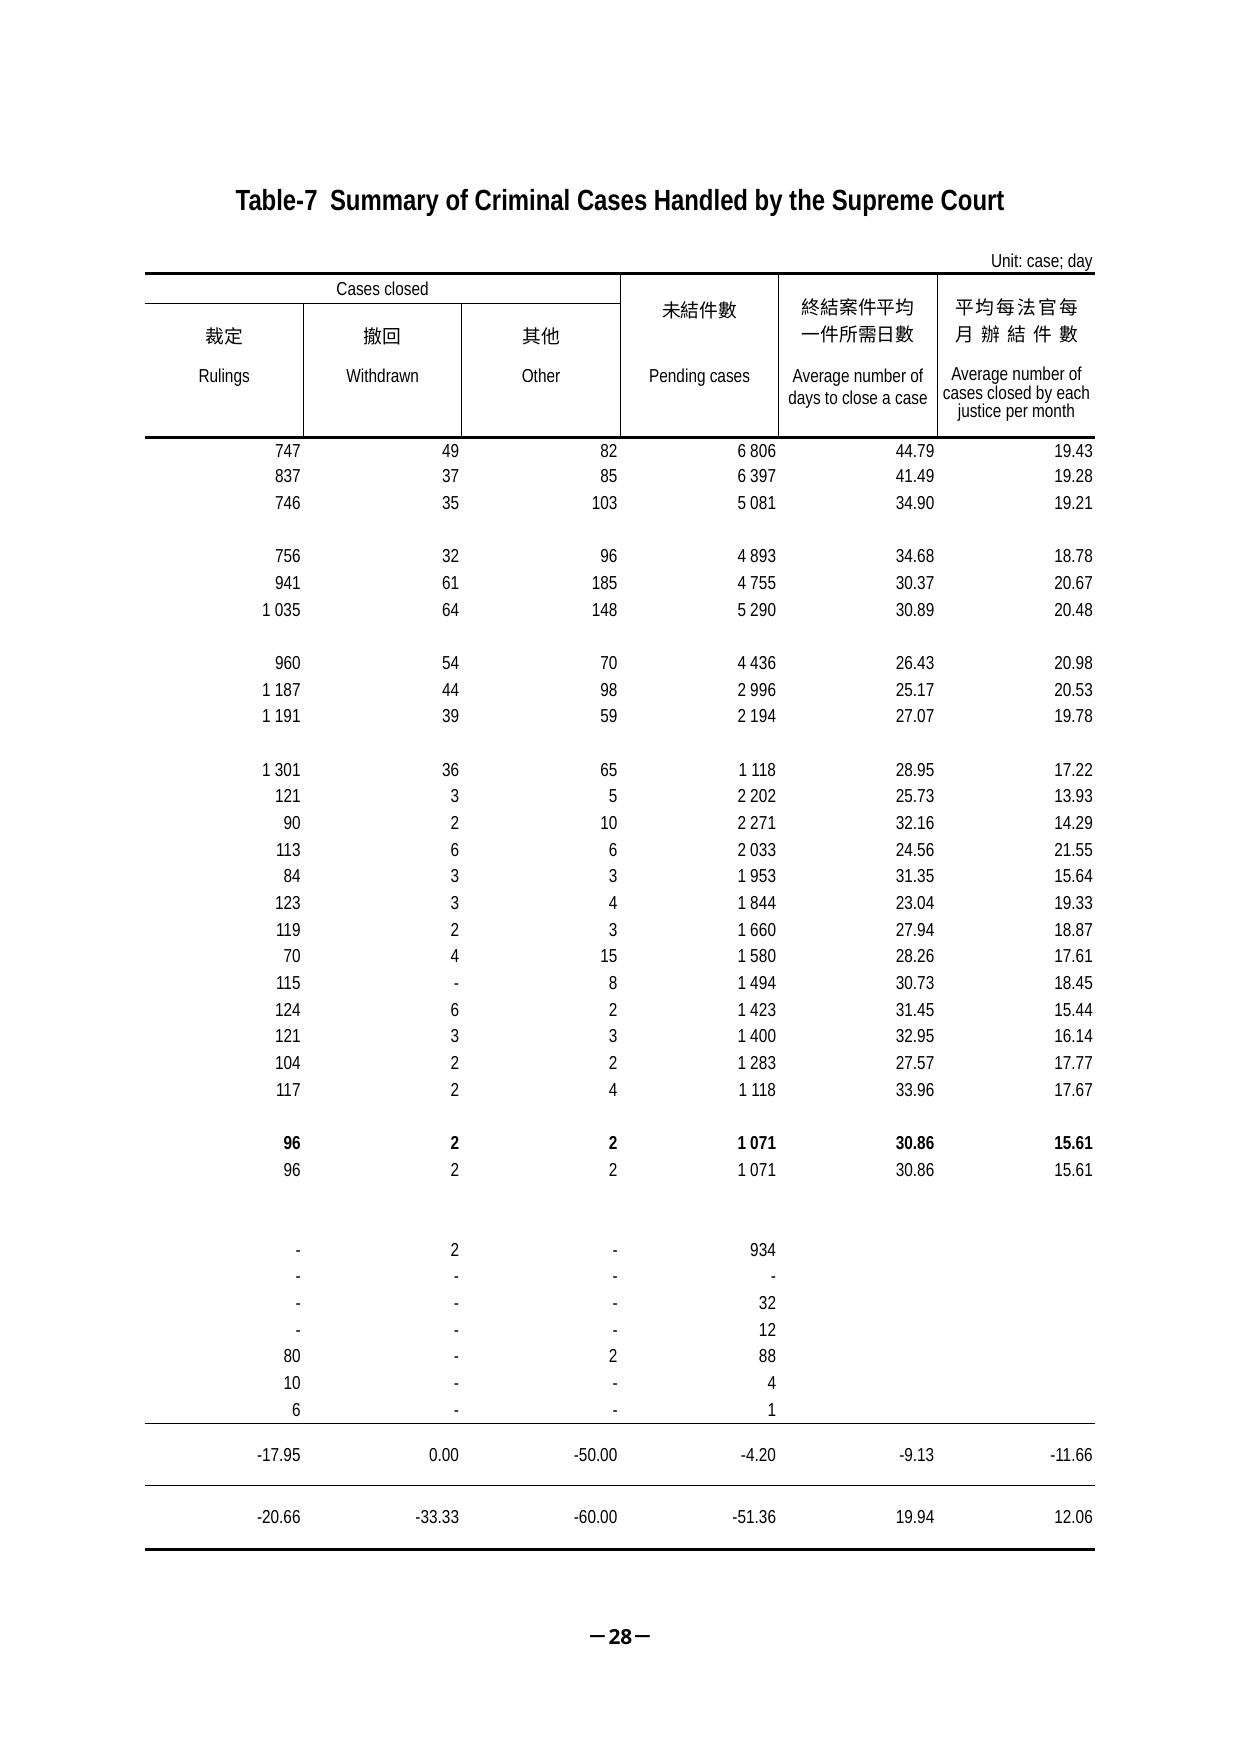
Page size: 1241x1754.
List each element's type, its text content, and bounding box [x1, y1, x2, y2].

table_cell - [303, 1370, 462, 1396]
table_cell [620, 730, 778, 756]
table_cell [779, 730, 937, 756]
table_cell -4.20 [620, 1424, 778, 1485]
table_cell - [145, 1236, 303, 1263]
table_cell [779, 1343, 937, 1369]
table_cell [937, 1396, 1095, 1423]
table_cell [937, 1103, 1095, 1129]
table_cell 96 [462, 543, 620, 569]
table_cell 3 [462, 863, 620, 889]
table_cell 17.67 [937, 1076, 1095, 1103]
table_cell 941 [145, 570, 303, 596]
table_cell 1 580 [620, 943, 778, 969]
table_cell [620, 1183, 778, 1209]
table_cell 33.96 [779, 1076, 937, 1103]
table_cell 119 [145, 916, 303, 943]
text Table-7 Summary of Criminal Cases Handled by the Supreme Court [154, 183, 1087, 217]
table_cell -51.36 [620, 1486, 778, 1548]
table_header 平均每法官每月辦結件數 [938, 275, 1095, 365]
table_cell - [462, 1263, 620, 1289]
table_cell 54 [303, 650, 462, 676]
table_cell 1 118 [620, 1076, 778, 1103]
table_cell [779, 1370, 937, 1396]
table_cell 2 [462, 1130, 620, 1156]
table_cell -20.66 [145, 1486, 303, 1548]
table_cell [779, 623, 937, 649]
table_cell 3 [462, 916, 620, 943]
table_cell 8 [462, 970, 620, 996]
table_cell 3 [303, 783, 462, 809]
table_cell 103 [462, 490, 620, 516]
table_cell 3 [462, 1023, 620, 1049]
table_cell - [145, 1263, 303, 1289]
table_cell 25.73 [779, 783, 937, 809]
table_cell 15.44 [937, 996, 1095, 1023]
table_cell 1 400 [620, 1023, 778, 1049]
table_cell 27.07 [779, 703, 937, 729]
table_cell 960 [145, 650, 303, 676]
table_cell 20.48 [937, 596, 1095, 623]
table_cell 1 953 [620, 863, 778, 889]
table_cell [145, 516, 303, 543]
table_cell [937, 623, 1095, 649]
table_cell 27.57 [779, 1050, 937, 1076]
table_cell 16.14 [937, 1023, 1095, 1049]
table_cell 49 [303, 439, 462, 463]
table_cell [145, 1183, 303, 1209]
table_header 終結案件平均一件所需日數 [779, 275, 937, 365]
table_cell [937, 1370, 1095, 1396]
table_cell -9.13 [779, 1424, 937, 1485]
table_cell 1 [620, 1396, 778, 1423]
table_cell 148 [462, 596, 620, 623]
table_cell 18.78 [937, 543, 1095, 569]
table_cell 59 [462, 703, 620, 729]
table_cell 2 [303, 1050, 462, 1076]
table_cell 30.86 [779, 1156, 937, 1183]
table_cell 31.45 [779, 996, 937, 1023]
table_cell 5 [462, 783, 620, 809]
table_cell 115 [145, 970, 303, 996]
table_header Cases closed [145, 275, 620, 303]
table_cell 4 [620, 1370, 778, 1396]
table_cell - [462, 1370, 620, 1396]
table_cell Pending cases [621, 365, 778, 436]
table_cell [462, 1183, 620, 1209]
table_cell 1 423 [620, 996, 778, 1023]
table_cell - [303, 1396, 462, 1423]
table_cell 3 [303, 1023, 462, 1049]
table_cell 1 187 [145, 676, 303, 703]
table_cell 96 [145, 1130, 303, 1156]
table_cell 84 [145, 863, 303, 889]
table_cell 2 996 [620, 676, 778, 703]
table_cell 82 [462, 439, 620, 463]
table_cell 934 [620, 1236, 778, 1263]
table_cell [937, 1183, 1095, 1209]
table_cell 28.95 [779, 756, 937, 783]
table_cell 31.35 [779, 863, 937, 889]
table_cell [937, 1290, 1095, 1316]
table_cell -50.00 [462, 1424, 620, 1485]
table_cell 32 [303, 543, 462, 569]
table_cell 4 [462, 890, 620, 916]
table_cell 70 [462, 650, 620, 676]
table_cell 裁定 [145, 304, 303, 365]
table_cell [779, 1236, 937, 1263]
table_cell 2 [462, 1050, 620, 1076]
table_cell 70 [145, 943, 303, 969]
table_cell 20.98 [937, 650, 1095, 676]
table_cell [779, 1210, 937, 1236]
table_cell 26.43 [779, 650, 937, 676]
table_cell [937, 1316, 1095, 1343]
table_cell 121 [145, 1023, 303, 1049]
table_cell 64 [303, 596, 462, 623]
table_cell [779, 1396, 937, 1423]
table_cell [303, 1103, 462, 1129]
table_cell 2 [303, 810, 462, 836]
table_cell [779, 1316, 937, 1343]
table_cell 2 194 [620, 703, 778, 729]
table_cell [303, 623, 462, 649]
table_cell 13.93 [937, 783, 1095, 809]
table_cell -11.66 [937, 1424, 1095, 1485]
table_cell 1 071 [620, 1130, 778, 1156]
table_cell 19.78 [937, 703, 1095, 729]
table_cell 15.64 [937, 863, 1095, 889]
table_cell 2 [462, 1343, 620, 1369]
table_cell 746 [145, 490, 303, 516]
table_cell 14.29 [937, 810, 1095, 836]
table_cell 44 [303, 676, 462, 703]
table_cell 10 [145, 1370, 303, 1396]
table_cell 123 [145, 890, 303, 916]
table_cell 19.28 [937, 463, 1095, 489]
table_cell 2 [303, 1076, 462, 1103]
table_cell 15.61 [937, 1130, 1095, 1156]
table_cell 2 [303, 1156, 462, 1183]
table_cell 756 [145, 543, 303, 569]
table_cell [937, 516, 1095, 543]
table_cell [303, 1210, 462, 1236]
table_cell 6 [303, 996, 462, 1023]
table_cell Average number of cases closed by each justice per month [938, 365, 1095, 436]
table_cell 1 191 [145, 703, 303, 729]
table_cell - [303, 1343, 462, 1369]
table_cell 1 071 [620, 1156, 778, 1183]
table_cell 撤回 [304, 304, 461, 365]
table_cell 837 [145, 463, 303, 489]
table_cell 113 [145, 836, 303, 863]
table_cell Withdrawn [304, 365, 461, 436]
table_cell 5 081 [620, 490, 778, 516]
table_cell 17.77 [937, 1050, 1095, 1076]
table_cell 30.89 [779, 596, 937, 623]
table_cell 98 [462, 676, 620, 703]
table_cell 18.87 [937, 916, 1095, 943]
table_cell 96 [145, 1156, 303, 1183]
table_cell [303, 516, 462, 543]
table_cell 117 [145, 1076, 303, 1103]
table_cell 其他 [462, 304, 620, 365]
table_cell 20.67 [937, 570, 1095, 596]
table_cell [779, 1263, 937, 1289]
table_cell 30.73 [779, 970, 937, 996]
table_cell 2 [303, 916, 462, 943]
table_cell 1 494 [620, 970, 778, 996]
table_cell 30.86 [779, 1130, 937, 1156]
table_cell [937, 1263, 1095, 1289]
table_cell [937, 1343, 1095, 1369]
table_cell 3 [303, 890, 462, 916]
table_cell 2 [462, 996, 620, 1023]
table_cell 1 283 [620, 1050, 778, 1076]
table_cell 80 [145, 1343, 303, 1369]
table_cell 34.68 [779, 543, 937, 569]
table_cell 39 [303, 703, 462, 729]
table_cell - [462, 1316, 620, 1343]
table_cell 4 436 [620, 650, 778, 676]
table_cell 19.33 [937, 890, 1095, 916]
table_cell 104 [145, 1050, 303, 1076]
table_cell - [462, 1290, 620, 1316]
table_cell [779, 516, 937, 543]
table_cell 2 [303, 1130, 462, 1156]
table_cell 90 [145, 810, 303, 836]
table_cell [145, 1210, 303, 1236]
table_cell [937, 1236, 1095, 1263]
table_cell 24.56 [779, 836, 937, 863]
table_cell 20.53 [937, 676, 1095, 703]
table_cell 41.49 [779, 463, 937, 489]
table_cell - [303, 1316, 462, 1343]
table_cell [462, 516, 620, 543]
table_cell 4 755 [620, 570, 778, 596]
table_cell 85 [462, 463, 620, 489]
table_cell - [145, 1316, 303, 1343]
table_cell 30.37 [779, 570, 937, 596]
table_cell - [145, 1290, 303, 1316]
table_cell 88 [620, 1343, 778, 1369]
table_cell Average number of days to close a case [779, 365, 937, 436]
table_cell 6 [303, 836, 462, 863]
table_cell [145, 1103, 303, 1129]
table_cell 19.94 [779, 1486, 937, 1548]
table_cell 44.79 [779, 439, 937, 463]
table_cell 2 [462, 1156, 620, 1183]
table_cell 32.16 [779, 810, 937, 836]
table_cell - [303, 1290, 462, 1316]
table_cell 15 [462, 943, 620, 969]
table_cell 19.43 [937, 439, 1095, 463]
table_cell Rulings [145, 365, 303, 436]
text Unit: case; day [148, 250, 1092, 272]
table_cell 10 [462, 810, 620, 836]
table_cell [145, 623, 303, 649]
table_cell 1 118 [620, 756, 778, 783]
table_cell 2 202 [620, 783, 778, 809]
table_cell [620, 1210, 778, 1236]
table_cell 6 [462, 836, 620, 863]
table_cell 121 [145, 783, 303, 809]
table_cell [779, 1103, 937, 1129]
table_cell [462, 623, 620, 649]
table_cell 185 [462, 570, 620, 596]
table_cell [303, 1183, 462, 1209]
table_cell - [303, 1263, 462, 1289]
table_cell [462, 730, 620, 756]
table_cell Other [462, 365, 620, 436]
table_cell 19.21 [937, 490, 1095, 516]
table_cell [620, 1103, 778, 1129]
table_cell [937, 1210, 1095, 1236]
table_cell [937, 730, 1095, 756]
table_cell [620, 516, 778, 543]
table_cell 2 [303, 1236, 462, 1263]
table_cell 1 035 [145, 596, 303, 623]
table_cell 32 [620, 1290, 778, 1316]
table_cell 12 [620, 1316, 778, 1343]
table_cell 3 [303, 863, 462, 889]
table_cell 27.94 [779, 916, 937, 943]
table_cell 37 [303, 463, 462, 489]
table_cell [779, 1183, 937, 1209]
table_cell 61 [303, 570, 462, 596]
table_cell 6 806 [620, 439, 778, 463]
table_cell - [462, 1236, 620, 1263]
table_cell 17.22 [937, 756, 1095, 783]
table_cell 747 [145, 439, 303, 463]
table_cell 2 271 [620, 810, 778, 836]
table_cell 4 [303, 943, 462, 969]
table_cell [303, 730, 462, 756]
table_cell [462, 1103, 620, 1129]
table_cell - [303, 970, 462, 996]
table_cell 23.04 [779, 890, 937, 916]
table_cell [620, 623, 778, 649]
table_cell 12.06 [937, 1486, 1095, 1548]
table_cell 36 [303, 756, 462, 783]
table_cell 1 844 [620, 890, 778, 916]
table_cell 15.61 [937, 1156, 1095, 1183]
table_cell 1 301 [145, 756, 303, 783]
table_cell 34.90 [779, 490, 937, 516]
table_cell - [620, 1263, 778, 1289]
table_cell 35 [303, 490, 462, 516]
table_cell 124 [145, 996, 303, 1023]
table_cell 2 033 [620, 836, 778, 863]
table_cell 32.95 [779, 1023, 937, 1049]
table_header 未結件數 [621, 275, 778, 365]
table_cell 25.17 [779, 676, 937, 703]
table_cell [145, 730, 303, 756]
table_cell -33.33 [303, 1486, 462, 1548]
table_cell [462, 1210, 620, 1236]
table_cell 65 [462, 756, 620, 783]
table_cell 28.26 [779, 943, 937, 969]
table_cell -17.95 [145, 1424, 303, 1485]
table_cell 17.61 [937, 943, 1095, 969]
table_cell 4 [462, 1076, 620, 1103]
table_cell - [462, 1396, 620, 1423]
table_cell 6 [145, 1396, 303, 1423]
table_cell 1 660 [620, 916, 778, 943]
table_cell [779, 1290, 937, 1316]
table_cell 21.55 [937, 836, 1095, 863]
table_cell 6 397 [620, 463, 778, 489]
table_cell 5 290 [620, 596, 778, 623]
table_cell 4 893 [620, 543, 778, 569]
table_cell 0.00 [303, 1424, 462, 1485]
table_cell 18.45 [937, 970, 1095, 996]
table_cell -60.00 [462, 1486, 620, 1548]
